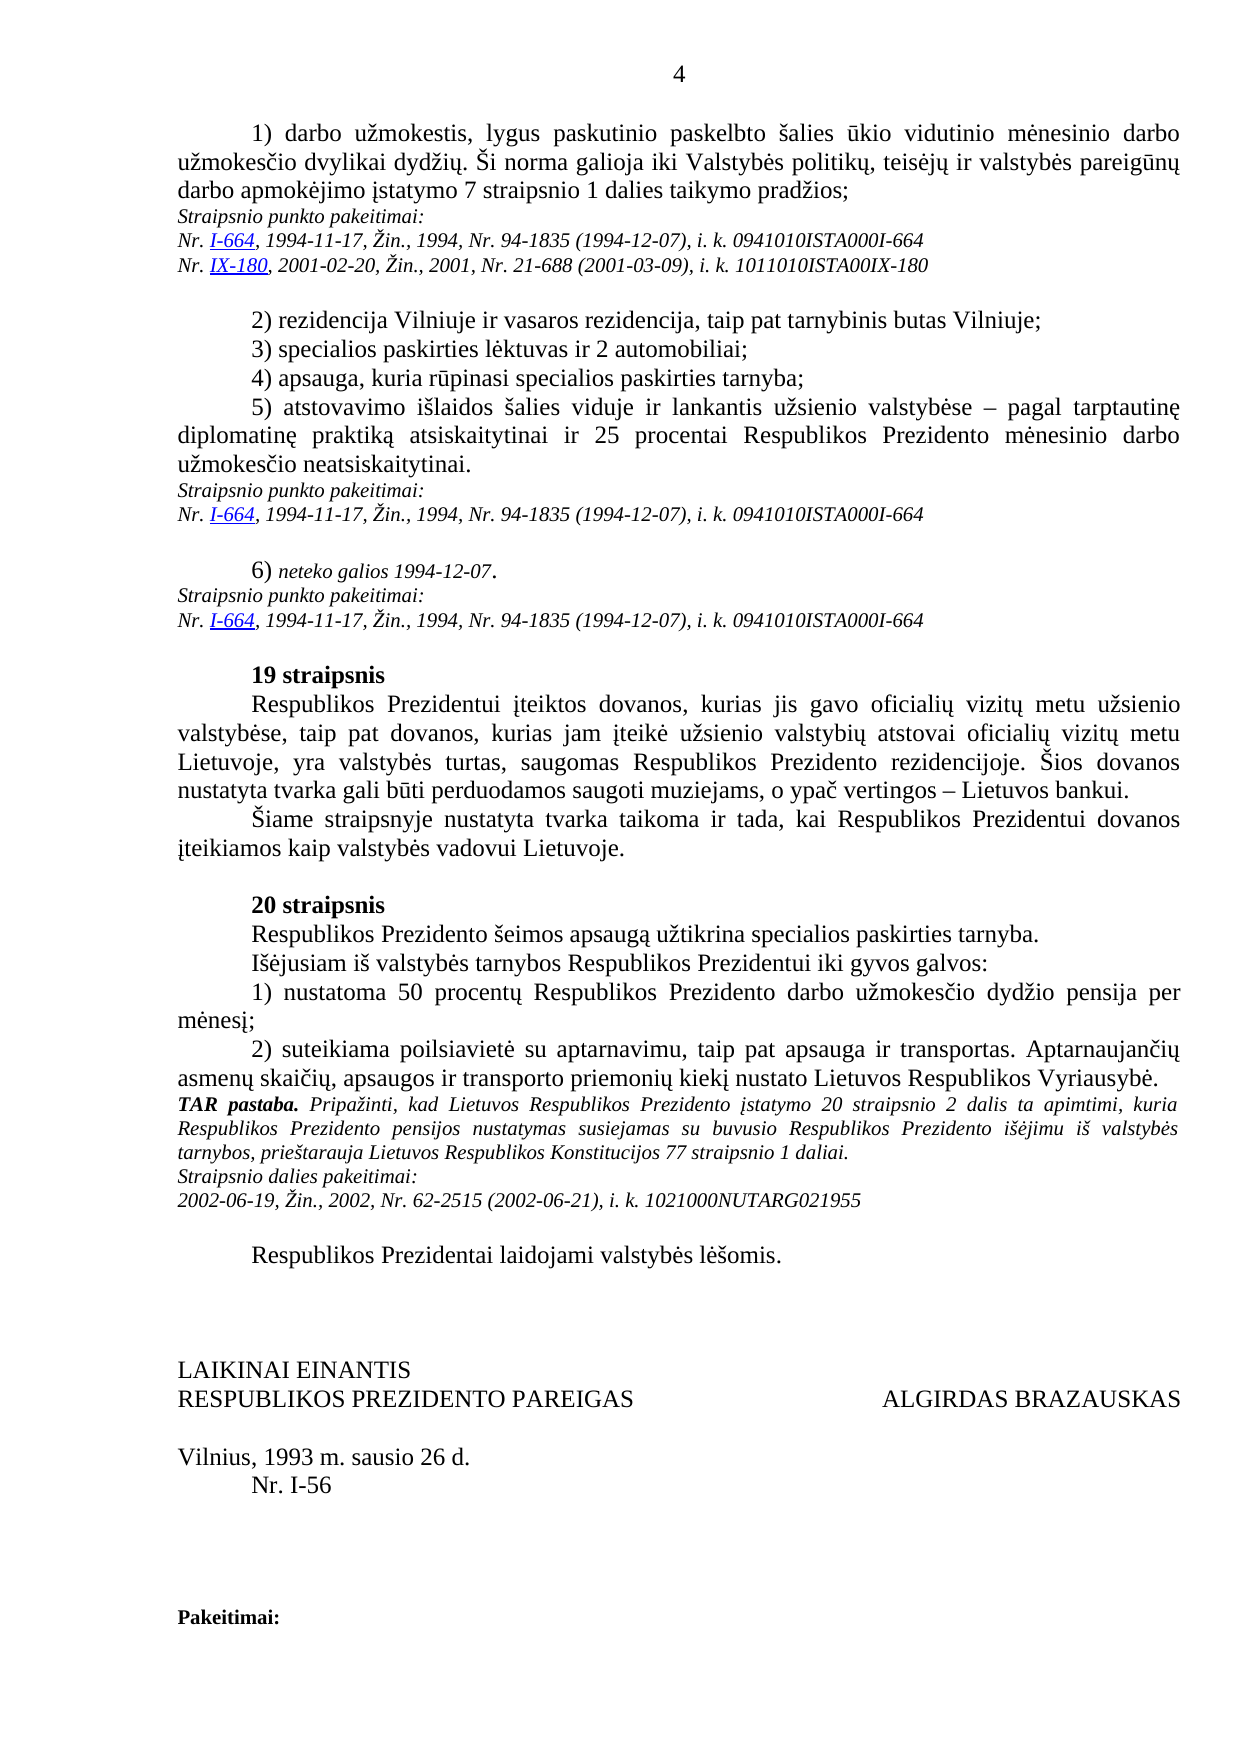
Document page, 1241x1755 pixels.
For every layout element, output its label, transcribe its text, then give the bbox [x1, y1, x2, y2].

text 3) specialios paskirties lėktuvas ir 2 automobiliai; [177, 334, 1181, 363]
text 1) nustatoma 50 procentų Respublikos Prezidento darbo užmokesčio dydžio pensija per mėnesį; [177, 977, 1181, 1034]
text Pakeitimai: [177, 1605, 1181, 1629]
text Straipsnio punkto pakeitimai: [177, 478, 1181, 502]
text LAIKINAI EINANTIS [177, 1356, 1181, 1384]
text 4) apsauga, kuria rūpinasi specialios paskirties tarnyba; [177, 363, 1181, 392]
text TAR pastaba. Pripažinti, kad Lietuvos Respublikos Prezidento įstatymo 20 straipsnio 2 dalis ta apimtimi, kuria Respublikos Prezidento pensijos nustatymas susiejamas su buvusio Respublikos Prezidento išėjimu iš valstybės tarnybos, prieštarauja Lietuvos Respublikos Konstitucijos 77 straipsnio 1 daliai. [177, 1092, 1181, 1164]
text 20 straipsnis [177, 890, 1181, 919]
text Straipsnio punkto pakeitimai: [177, 204, 1181, 228]
text 6) neteko galios 1994-12-07. [177, 555, 1181, 583]
text Išėjusiam iš valstybės tarnybos Respublikos Prezidentui iki gyvos galvos: [177, 948, 1181, 977]
text Respublikos Prezidento šeimos apsaugą užtikrina specialios paskirties tarnyba. [177, 919, 1181, 948]
text 2) rezidencija Vilniuje ir vasaros rezidencija, taip pat tarnybinis butas Vilniuje; [177, 305, 1181, 334]
text 2) suteikiama poilsiavietė su aptarnavimu, taip pat apsauga ir transportas. Aptarnaujančių asmenų skaičių, apsaugos ir transporto priemonių kiekį nustato Lietuvos Respublikos Vyriausybė. [177, 1034, 1181, 1092]
text Vilnius, 1993 m. sausio 26 d. [177, 1442, 1181, 1471]
text Nr. IX-180, 2001-02-20, Žin., 2001, Nr. 21-688 (2001-03-09), i. k. 1011010ISTA00IX-180 [177, 252, 1181, 277]
text RESPUBLIKOS PREZIDENTO PAREIGAS ALGIRDAS BRAZAUSKAS [177, 1384, 1181, 1413]
text Šiame straipsnyje nustatyta tvarka taikoma ir tada, kai Respublikos Prezidentui dovanos įteikiamos kaip valstybės vadovui Lietuvoje. [177, 804, 1181, 862]
text Nr. I-664, 1994-11-17, Žin., 1994, Nr. 94-1835 (1994-12-07), i. k. 0941010ISTA000I-664 [177, 502, 1181, 526]
text 5) atstovavimo išlaidos šalies viduje ir lankantis užsienio valstybėse – pagal tarptautinę diplomatinę praktiką atsiskaitytinai ir 25 procentai Respublikos Prezidento mėnesinio darbo užmokesčio neatsiskaitytinai. [177, 392, 1181, 478]
text Nr. I-664, 1994-11-17, Žin., 1994, Nr. 94-1835 (1994-12-07), i. k. 0941010ISTA000I-664 [177, 607, 1181, 632]
text Respublikos Prezidentui įteiktos dovanos, kurias jis gavo oficialių vizitų metu užsienio valstybėse, taip pat dovanos, kurias jam įteikė užsienio valstybių atstovai oficialių vizitų metu Lietuvoje, yra valstybės turtas, saugomas Respublikos Prezidento rezidencijoje. Šios dovanos nustatyta tvarka gali būti perduodamos saugoti muziejams, o ypač vertingos – Lietuvos bankui. [177, 689, 1181, 804]
text Straipsnio punkto pakeitimai: [177, 583, 1181, 607]
text Respublikos Prezidentai laidojami valstybės lėšomis. [177, 1241, 1181, 1269]
text 2002-06-19, Žin., 2002, Nr. 62-2515 (2002-06-21), i. k. 1021000NUTARG021955 [177, 1188, 1181, 1212]
text 19 straipsnis [177, 660, 1181, 689]
text Straipsnio dalies pakeitimai: [177, 1164, 1181, 1188]
text 1) darbo užmokestis, lygus paskutinio paskelbto šalies ūkio vidutinio mėnesinio darbo užmokesčio dvylikai dydžių. Ši norma galioja iki Valstybės politikų, teisėjų ir valstybės pareigūnų darbo apmokėjimo įstatymo 7 straipsnio 1 dalies taikymo pradžios; [177, 118, 1181, 204]
text Nr. I-664, 1994-11-17, Žin., 1994, Nr. 94-1835 (1994-12-07), i. k. 0941010ISTA000I-664 [177, 228, 1181, 252]
text Nr. I-56 [177, 1471, 1181, 1499]
